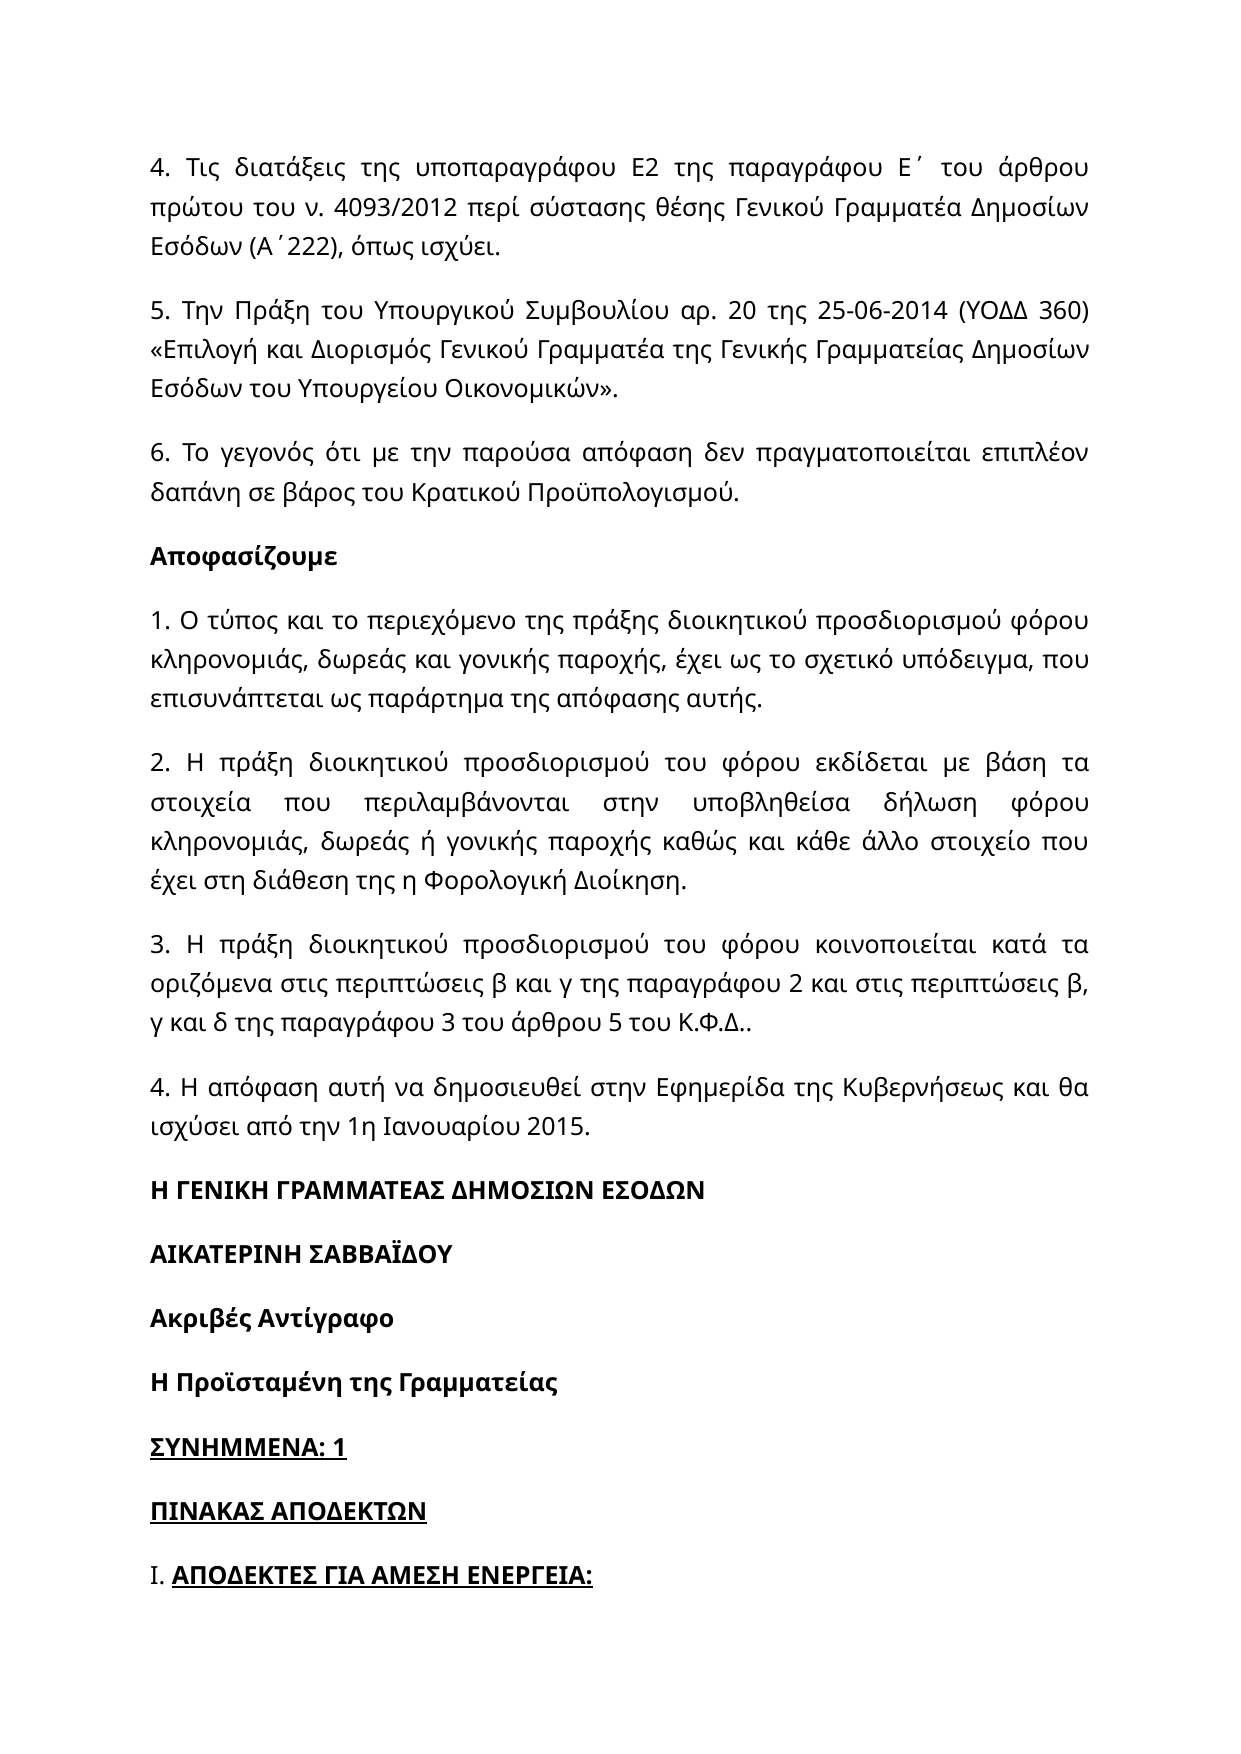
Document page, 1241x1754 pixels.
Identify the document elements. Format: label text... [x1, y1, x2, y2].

text 4. Η απόφαση αυτή να δημοσιευθεί στην Εφημερίδα της Κυβερνήσεως και θα ισχύσει από την 1η Ιανουαρίου 2015. [150, 1069, 1090, 1142]
text I. ΑΠΟΔΕΚΤΕΣ ΓΙΑ ΑΜΕΣΗ ΕΝΕΡΓΕΙΑ: [150, 1557, 1090, 1592]
text Αποφασίζουμε [150, 538, 1090, 572]
text 1. Ο τύπος και το περιεχόμενο της πράξης διοικητικού προσδιορισμού φόρου κληρονομιάς, δωρεάς και γονικής παροχής, έχει ως το σχετικό υπόδειγμα, που επισυνάπτεται ως παράρτημα της απόφασης αυτής. [150, 602, 1090, 715]
text 2. Η πράξη διοικητικού προσδιορισμού του φόρου εκδίδεται με βάση τα στοιχεία που περιλαμβάνονται στην υποβληθείσα δήλωση φόρου κληρονομιάς, δωρεάς ή γονικής παροχής καθώς και κάθε άλλο στοιχείο που έχει στη διάθεση της η Φορολογική Διοίκηση. [150, 745, 1090, 897]
text Η ΓΕΝΙΚΗ ΓΡΑΜΜΑΤΕΑΣ ΔΗΜΟΣΙΩΝ ΕΣΟΔΩΝ [150, 1172, 1090, 1207]
text ΑΙΚΑΤΕΡΙΝΗ ΣΑΒΒΑΪΔΟΥ [150, 1237, 1090, 1271]
text 6. Το γεγονός ότι με την παρούσα απόφαση δεν πραγματοποιείται επιπλέον δαπάνη σε βάρος του Κρατικού Προϋπολογισμού. [150, 435, 1090, 508]
text Ακριβές Αντίγραφο [150, 1301, 1090, 1335]
text Η Προϊσταμένη της Γραμματείας [150, 1365, 1090, 1399]
text ΣΥΝΗΜΜΕΝΑ: 1 [150, 1429, 1090, 1463]
text 3. Η πράξη διοικητικού προσδιορισμού του φόρου κοινοποιείται κατά τα οριζόμενα στις περιπτώσεις β και γ της παραγράφου 2 και στις περιπτώσεις β, γ και δ της παραγράφου 3 του άρθρου 5 του Κ.Φ.Δ.. [150, 927, 1090, 1039]
text 5. Την Πράξη του Υπουργικού Συμβουλίου αρ. 20 της 25-06-2014 (ΥΟΔΔ 360) «Επιλογή και Διορισμός Γενικού Γραμματέα της Γενικής Γραμματείας Δημοσίων Εσόδων του Υπουργείου Οικονομικών». [150, 292, 1090, 405]
text ΠΙΝΑΚΑΣ ΑΠΟΔΕΚΤΩΝ [150, 1493, 1090, 1527]
text 4. Τις διατάξεις της υποπαραγράφου Ε2 της παραγράφου Ε΄ του άρθρου πρώτου του ν. 4093/2012 περί σύστασης θέσης Γενικού Γραμματέα Δημοσίων Εσόδων (Α΄222), όπως ισχύει. [150, 150, 1090, 262]
